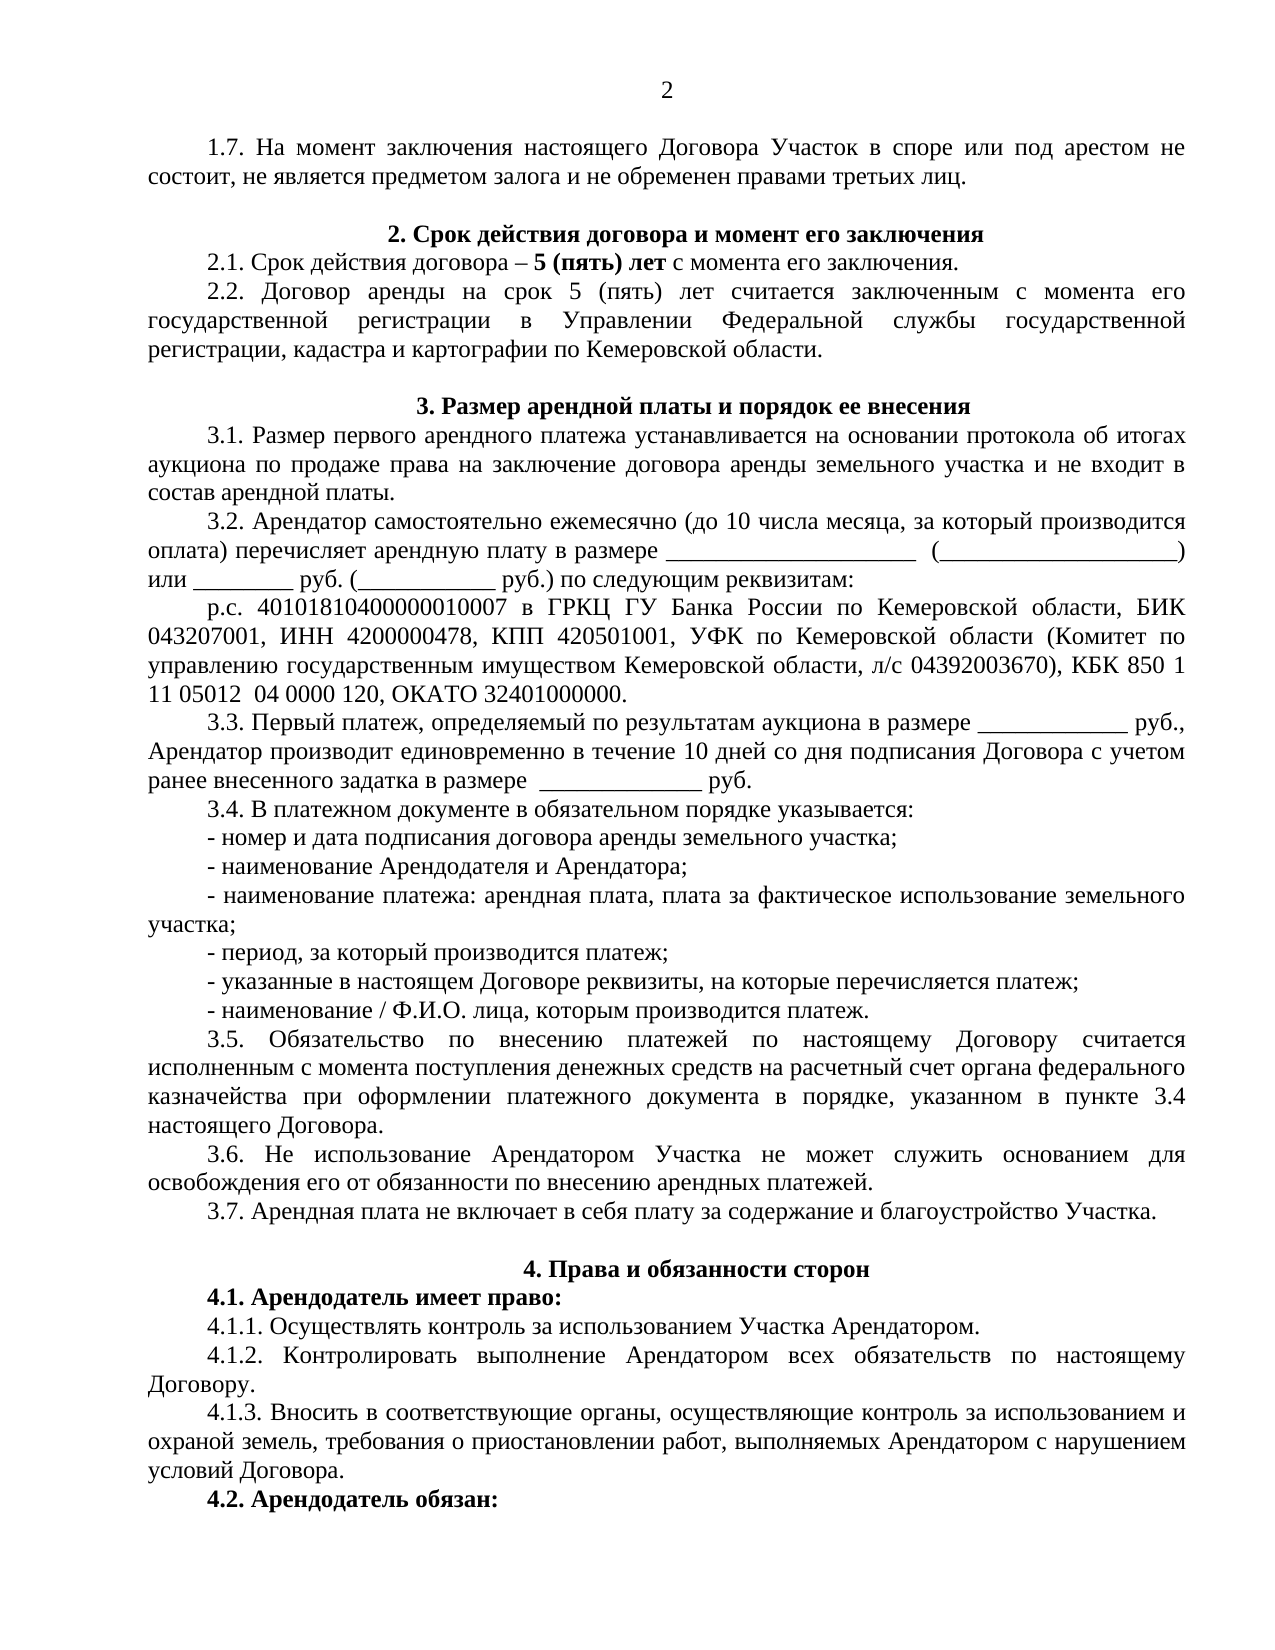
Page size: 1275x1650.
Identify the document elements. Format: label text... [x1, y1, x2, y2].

text 3. Размер арендной платы и порядок ее внесения [148, 391, 1186, 420]
text 4.1. Арендодатель имеет право: [148, 1282, 1186, 1311]
text 4.1.2. Контролировать выполнение Арендатором всех обязательств по настоящему Договору. [148, 1340, 1186, 1397]
text 2.2. Договор аренды на срок 5 (пять) лет считается заключенным с момента его государственной регистрации в Управлении Федеральной службы государственной регистрации, кадастра и картографии по Кемеровской области. [148, 276, 1186, 362]
text - наименование платежа: арендная плата, плата за фактическое использование земельного участка; [148, 880, 1186, 937]
text 4.2. Арендодатель обязан: [148, 1484, 1186, 1512]
text - наименование / Ф.И.О. лица, которым производится платеж. [148, 995, 1186, 1024]
text 3.7. Арендная плата не включает в себя плату за содержание и благоустройство Участка. [148, 1196, 1186, 1225]
text - номер и дата подписания договора аренды земельного участка; [148, 822, 1186, 851]
text 3.4. В платежном документе в обязательном порядке указывается: [148, 794, 1186, 822]
text 2.1. Срок действия договора – 5 (пять) лет с момента его заключения. [148, 247, 1186, 276]
text 3.5. Обязательство по внесению платежей по настоящему Договору считается исполненным с момента поступления денежных средств на расчетный счет органа федерального казначейства при оформлении платежного документа в порядке, указанном в пункте 3.4 настоящего Договора. [148, 1024, 1186, 1139]
text 4.1.1. Осуществлять контроль за использованием Участка Арендатором. [148, 1311, 1186, 1340]
text 3.1. Размер первого арендного платежа устанавливается на основании протокола об итогах аукциона по продаже права на заключение договора аренды земельного участка и не входит в состав арендной платы. [148, 420, 1186, 506]
text - указанные в настоящем Договоре реквизиты, на которые перечисляется платеж; [148, 966, 1186, 995]
text 4. Права и обязанности сторон [148, 1254, 1186, 1282]
text 4.1.3. Вносить в соответствующие органы, осуществляющие контроль за использованием и охраной земель, требования о приостановлении работ, выполняемых Арендатором с нарушением условий Договора. [148, 1397, 1186, 1484]
text - наименование Арендодателя и Арендатора; [148, 851, 1186, 880]
text р.с. 40101810400000010007 в ГРКЦ ГУ Банка России по Кемеровской области, БИК 043207001, ИНН 4200000478, КПП 420501001, УФК по Кемеровской области (Комитет по управлению государственным имуществом Кемеровской области, л/с 04392003670), КБК 850 1 11 05012 04 0000 120, ОКАТО 32401000000. [148, 592, 1186, 707]
text 1.7. На момент заключения настоящего Договора Участок в споре или под арестом не состоит, не является предметом залога и не обременен правами третьих лиц. [148, 132, 1186, 190]
text 3.3. Первый платеж, определяемый по результатам аукциона в размере ____________ руб., Арендатор производит единовременно в течение 10 дней со дня подписания Договора с учетом ранее внесенного задатка в размере _____________ руб. [148, 707, 1186, 794]
text 3.2. Арендатор самостоятельно ежемесячно (до 10 числа месяца, за который производится оплата) перечисляет арендную плату в размере ____________________ (___________________) или ________ руб. (___________ руб.) по следующим реквизитам: [148, 506, 1186, 592]
text - период, за который производится платеж; [148, 937, 1186, 966]
text 3.6. Не использование Арендатором Участка не может служить основанием для освобождения его от обязанности по внесению арендных платежей. [148, 1139, 1186, 1196]
text 2. Срок действия договора и момент его заключения [185, 219, 1186, 247]
